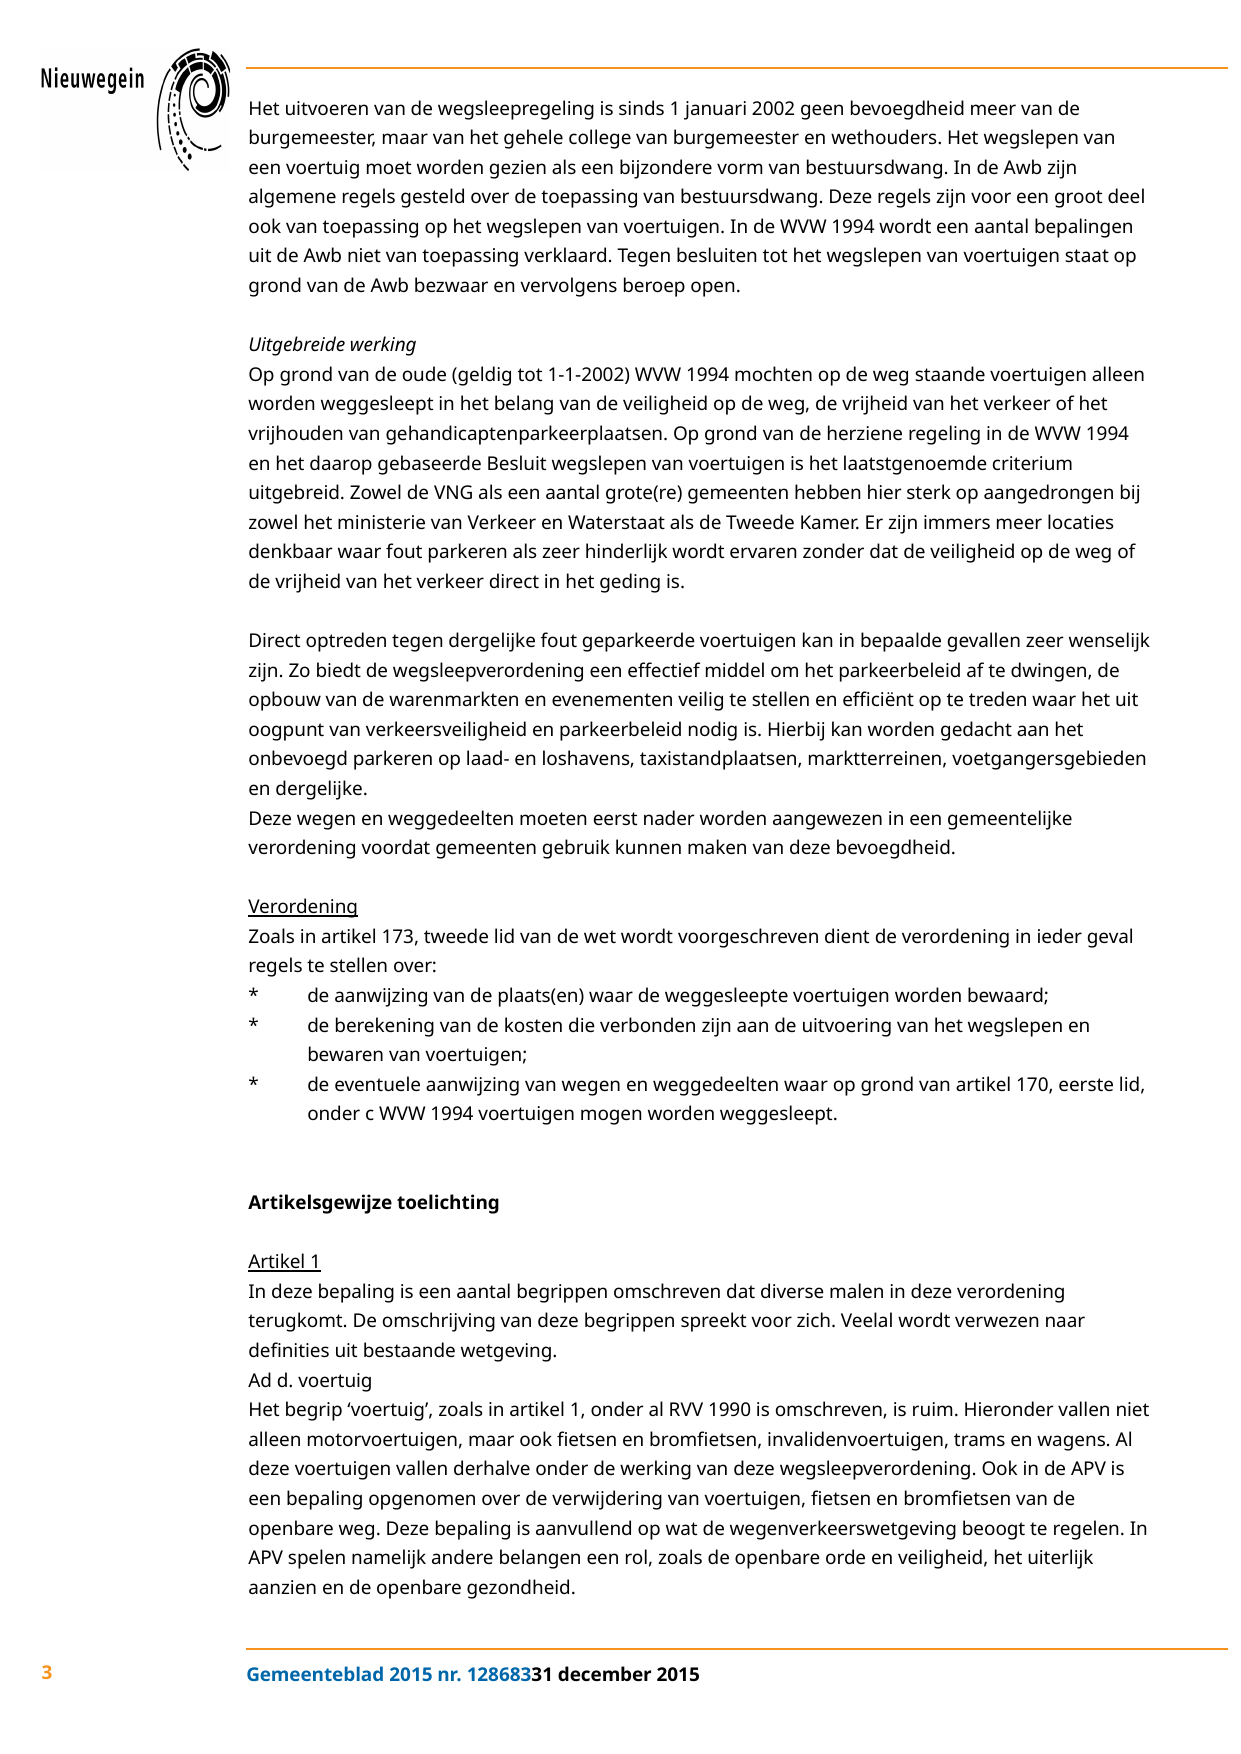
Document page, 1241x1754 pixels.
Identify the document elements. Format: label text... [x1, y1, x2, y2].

text Op grond van de oude (geldig tot 1-1-2002) WVW 1994 mochten op de weg staande voertuigen alleen worden weggesleept in het belang van de veiligheid op de weg, de vrijheid van het verkeer of het vrijhouden van gehandicaptenparkeerplaatsen. Op grond van de herziene regeling in de WVW 1994 en het daarop gebaseerde Besluit wegslepen van voertuigen is het laatstgenoemde criterium uitgebreid. Zowel de VNG als een aantal grote(re) gemeenten hebben hier sterk op aangedrongen bij zowel het ministerie van Verkeer en Waterstaat als de Tweede Kamer. Er zijn immers meer locaties denkbaar waar fout parkeren als zeer hinderlijk wordt ervaren zonder dat de veiligheid op de weg of de vrijheid van het verkeer direct in het geding is. [248, 361, 1152, 594]
list de aanwijzing van de plaats(en) waar de weggesleepte voertuigen worden bewaard; [248, 982, 1152, 1008]
text In deze bepaling is een aantal begrippen omschreven dat diverse malen in deze verordening terugkomt. De omschrijving van deze begrippen spreekt voor zich. Veelal wordt verwezen naar definities uit bestaande wetgeving. [248, 1278, 1152, 1363]
text Het begrip ‘voertuig’, zoals in artikel 1, onder al RVV 1990 is omschreven, is ruim. Hieronder vallen niet alleen motorvoertuigen, maar ook fietsen en bromfietsen, invalidenvoertuigen, trams en wagens. Al deze voertuigen vallen derhalve onder de werking van deze wegsleepverordening. Ook in de APV is een bepaling opgenomen over de verwijdering van voertuigen, fietsen en bromfietsen van de openbare weg. Deze bepaling is aanvullend op wat de wegenverkeerswetgeving beoogt te regelen. In APV spelen namelijk andere belangen een rol, zoals de openbare orde en veiligheid, het uiterlijk aanzien en de openbare gezondheid. [248, 1396, 1152, 1600]
text Artikelsgewijze toelichting [248, 1189, 1152, 1215]
picture [41, 47, 231, 172]
text Artikel 1 [248, 1248, 1152, 1274]
text Het uitvoeren van de wegsleepregeling is sinds 1 januari 2002 geen bevoegdheid meer van de burgemeester, maar van het gehele college van burgemeester en wethouders. Het wegslepen van een voertuig moet worden gezien als een bijzondere vorm van bestuursdwang. In de Awb zijn algemene regels gesteld over de toepassing van bestuursdwang. Deze regels zijn voor een groot deel ook van toepassing op het wegslepen van voertuigen. In de WVW 1994 wordt een aantal bepalingen uit de Awb niet van toepassing verklaard. Tegen besluiten tot het wegslepen van voertuigen staat op grond van de Awb bezwaar en vervolgens beroep open. [248, 95, 1152, 298]
text Ad d. voertuig [248, 1367, 1152, 1393]
list de eventuele aanwijzing van wegen en weggedeelten waar op grond van artikel 170, eerste lid, onder c WVW 1994 voertuigen mogen worden weggesleept. [248, 1071, 1152, 1126]
text Uitgebreide werking [248, 331, 1152, 357]
list de berekening van de kosten die verbonden zijn aan de uitvoering van het wegslepen en bewaren van voertuigen; [248, 1012, 1152, 1067]
text Zoals in artikel 173, tweede lid van de wet wordt voorgeschreven dient de verordening in ieder geval regels te stellen over: [248, 923, 1152, 978]
text Direct optreden tegen dergelijke fout geparkeerde voertuigen kan in bepaalde gevallen zeer wenselijk zijn. Zo biedt de wegsleepverordening een effectief middel om het parkeerbeleid af te dwingen, de opbouw van de warenmarkten en evenementen veilig te stellen en efficiënt op te treden waar het uit oogpunt van verkeersveiligheid en parkeerbeleid nodig is. Hierbij kan worden gedacht aan het onbevoegd parkeren op laad- en loshavens, taxistandplaatsen, marktterreinen, voetgangersgebieden en dergelijke. [248, 627, 1152, 801]
text Deze wegen en weggedeelten moeten eerst nader worden aangewezen in een gemeentelijke verordening voordat gemeenten gebruik kunnen maken van deze bevoegdheid. [248, 805, 1152, 860]
text Verordening [248, 893, 1152, 919]
